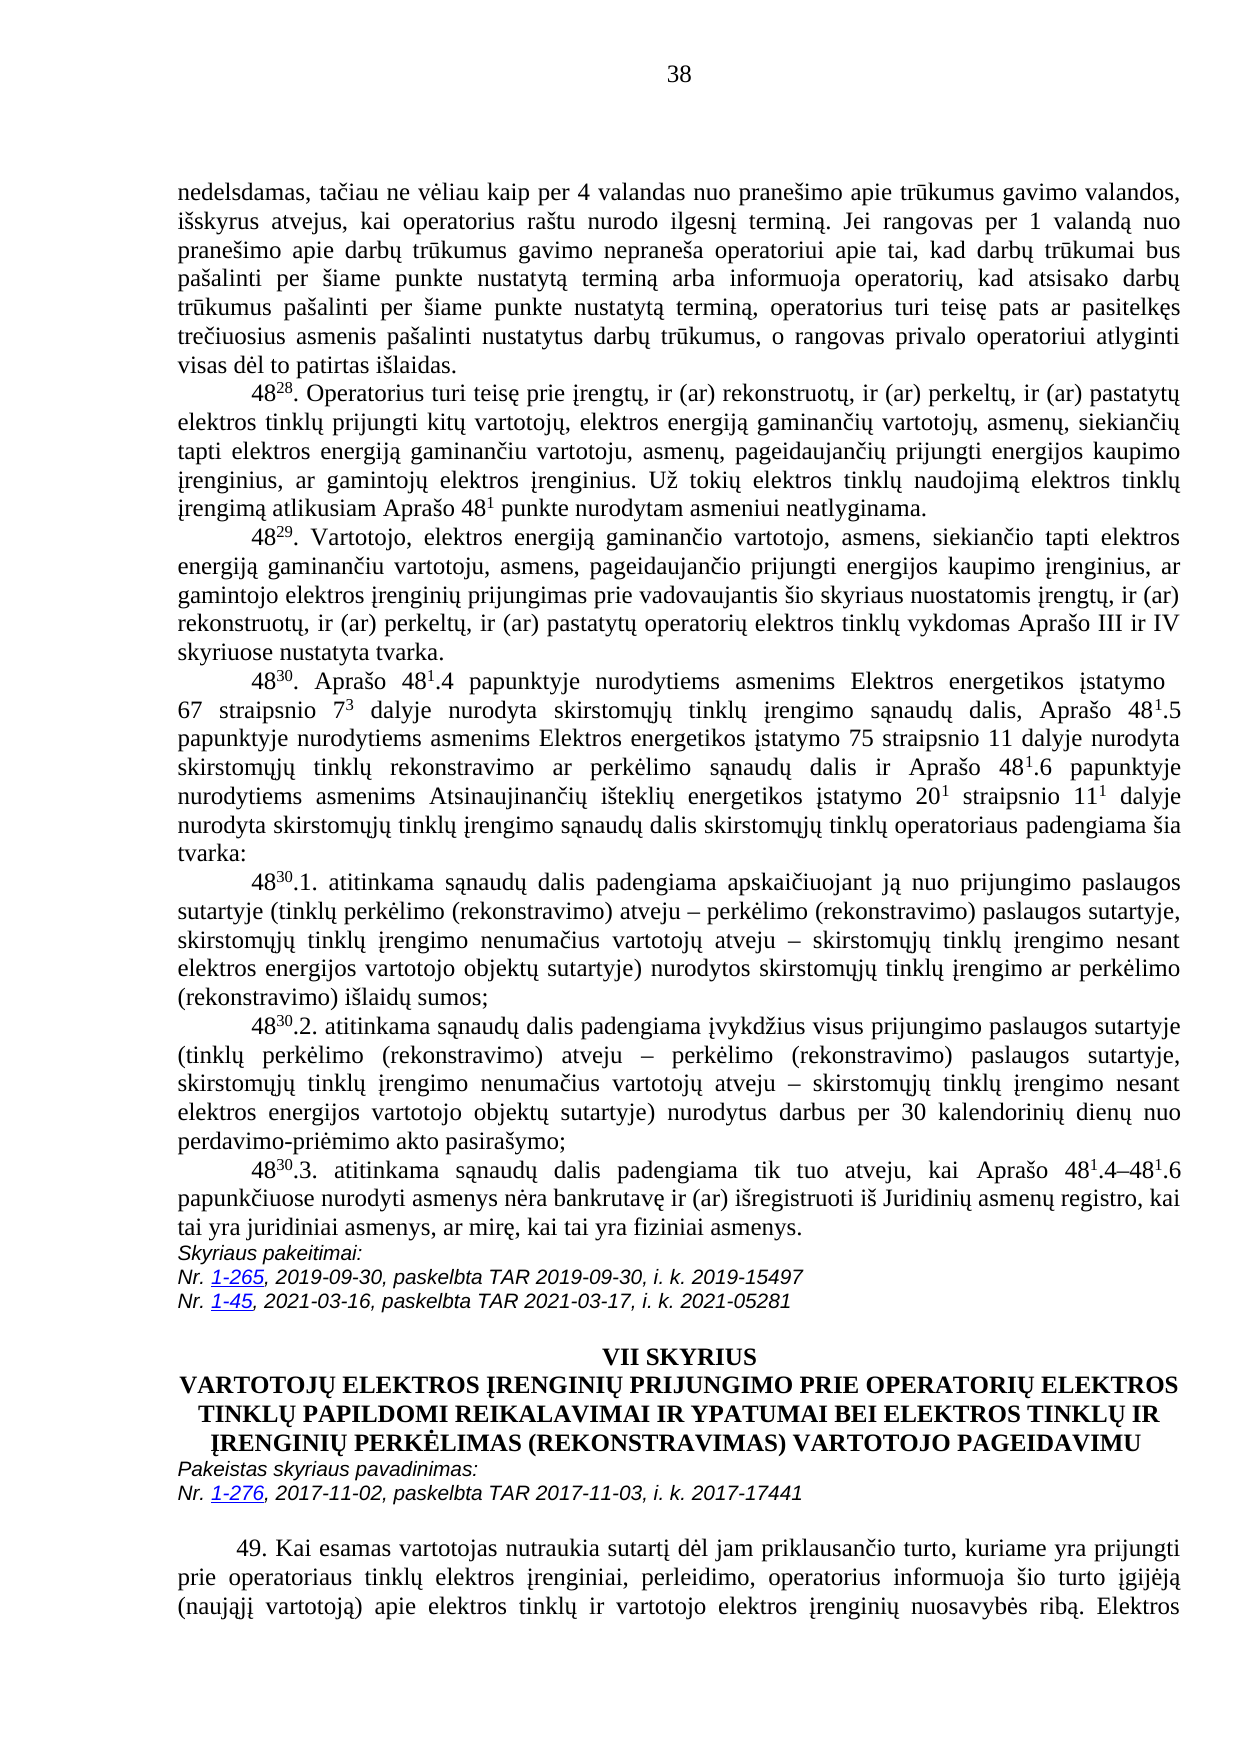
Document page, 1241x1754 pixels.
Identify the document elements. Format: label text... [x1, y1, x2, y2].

text nedelsdamas, tačiau ne vėliau kaip per 4 valandas nuo pranešimo apie trūkumus gavimo valandos, išskyrus atvejus, kai operatorius raštu nurodo ilgesnį terminą. Jei rangovas per 1 valandą nuo pranešimo apie darbų trūkumus gavimo nepraneša operatoriui apie tai, kad darbų trūkumai bus pašalinti per šiame punkte nustatytą terminą arba informuoja operatorių, kad atsisako darbų trūkumus pašalinti per šiame punkte nustatytą terminą, operatorius turi teisę pats ar pasitelkęs trečiuosius asmenis pašalinti nustatytus darbų trūkumus, o rangovas privalo operatoriui atlyginti visas dėl to patirtas išlaidas. [177, 177, 1181, 378]
text Nr. 1-265, 2019-09-30, paskelbta TAR 2019-09-30, i. k. 2019-15497 [177, 1265, 1181, 1289]
text VII SKYRIUS [177, 1342, 1181, 1370]
text 4830.3. atitinkama sąnaudų dalis padengiama tik tuo atveju, kai Aprašo 481.4–481.6 papunkčiuose nurodyti asmenys nėra bankrutavę ir (ar) išregistruoti iš Juridinių asmenų registro, kai tai yra juridiniai asmenys, ar mirę, kai tai yra fiziniai asmenys. [177, 1155, 1181, 1241]
text 49. Kai esamas vartotojas nutraukia sutartį dėl jam priklausančio turto, kuriame yra prijungti prie operatoriaus tinklų elektros įrenginiai, perleidimo, operatorius informuoja šio turto įgijėją (naująjį vartotoją) apie elektros tinklų ir vartotojo elektros įrenginių nuosavybės ribą. Elektros [177, 1533, 1181, 1619]
text 4828. Operatorius turi teisę prie įrengtų, ir (ar) rekonstruotų, ir (ar) perkeltų, ir (ar) pastatytų elektros tinklų prijungti kitų vartotojų, elektros energiją gaminančių vartotojų, asmenų, siekiančių tapti elektros energiją gaminančiu vartotoju, asmenų, pageidaujančių prijungti energijos kaupimo įrenginius, ar gamintojų elektros įrenginius. Už tokių elektros tinklų naudojimą elektros tinklų įrengimą atlikusiam Aprašo 481 punkte nurodytam asmeniui neatlyginama. [177, 378, 1181, 522]
text Nr. 1-45, 2021-03-16, paskelbta TAR 2021-03-17, i. k. 2021-05281 [177, 1289, 1181, 1313]
text Skyriaus pakeitimai: [177, 1241, 1181, 1265]
text 4830.1. atitinkama sąnaudų dalis padengiama apskaičiuojant ją nuo prijungimo paslaugos sutartyje (tinklų perkėlimo (rekonstravimo) atveju – perkėlimo (rekonstravimo) paslaugos sutartyje, skirstomųjų tinklų įrengimo nenumačius vartotojų atveju – skirstomųjų tinklų įrengimo nesant elektros energijos vartotojo objektų sutartyje) nurodytos skirstomųjų tinklų įrengimo ar perkėlimo (rekonstravimo) išlaidų sumos; [177, 867, 1181, 1011]
text 4830.2. atitinkama sąnaudų dalis padengiama įvykdžius visus prijungimo paslaugos sutartyje (tinklų perkėlimo (rekonstravimo) atveju – perkėlimo (rekonstravimo) paslaugos sutartyje, skirstomųjų tinklų įrengimo nenumačius vartotojų atveju – skirstomųjų tinklų įrengimo nesant elektros energijos vartotojo objektų sutartyje) nurodytus darbus per 30 kalendorinių dienų nuo perdavimo-priėmimo akto pasirašymo; [177, 1011, 1181, 1155]
text VARTOTOJŲ ELEKTROS ĮRENGINIŲ PRIJUNGIMO PRIE OPERATORIŲ ELEKTROS TINKLŲ PAPILDOMI REIKALAVIMAI IR YPATUMAI BEI ELEKTROS TINKLŲ IR ĮRENGINIŲ PERKĖLIMAS (REKONSTRAVIMAS) VARTOTOJO PAGEIDAVIMU [177, 1370, 1181, 1457]
text 4829. Vartotojo, elektros energiją gaminančio vartotojo, asmens, siekiančio tapti elektros energiją gaminančiu vartotoju, asmens, pageidaujančio prijungti energijos kaupimo įrenginius, ar gamintojo elektros įrenginių prijungimas prie vadovaujantis šio skyriaus nuostatomis įrengtų, ir (ar) rekonstruotų, ir (ar) perkeltų, ir (ar) pastatytų operatorių elektros tinklų vykdomas Aprašo III ir IV skyriuose nustatyta tvarka. [177, 522, 1181, 666]
text Pakeistas skyriaus pavadinimas: [177, 1457, 1181, 1481]
text 4830. Aprašo 481.4 papunktyje nurodytiems asmenims Elektros energetikos įstatymo 67 straipsnio 73 dalyje nurodyta skirstomųjų tinklų įrengimo sąnaudų dalis, Aprašo 481.5 papunktyje nurodytiems asmenims Elektros energetikos įstatymo 75 straipsnio 11 dalyje nurodyta skirstomųjų tinklų rekonstravimo ar perkėlimo sąnaudų dalis ir Aprašo 481.6 papunktyje nurodytiems asmenims Atsinaujinančių išteklių energetikos įstatymo 201 straipsnio 111 dalyje nurodyta skirstomųjų tinklų įrengimo sąnaudų dalis skirstomųjų tinklų operatoriaus padengiama šia tvarka: [177, 666, 1181, 867]
text Nr. 1-276, 2017-11-02, paskelbta TAR 2017-11-03, i. k. 2017-17441 [177, 1481, 1181, 1504]
